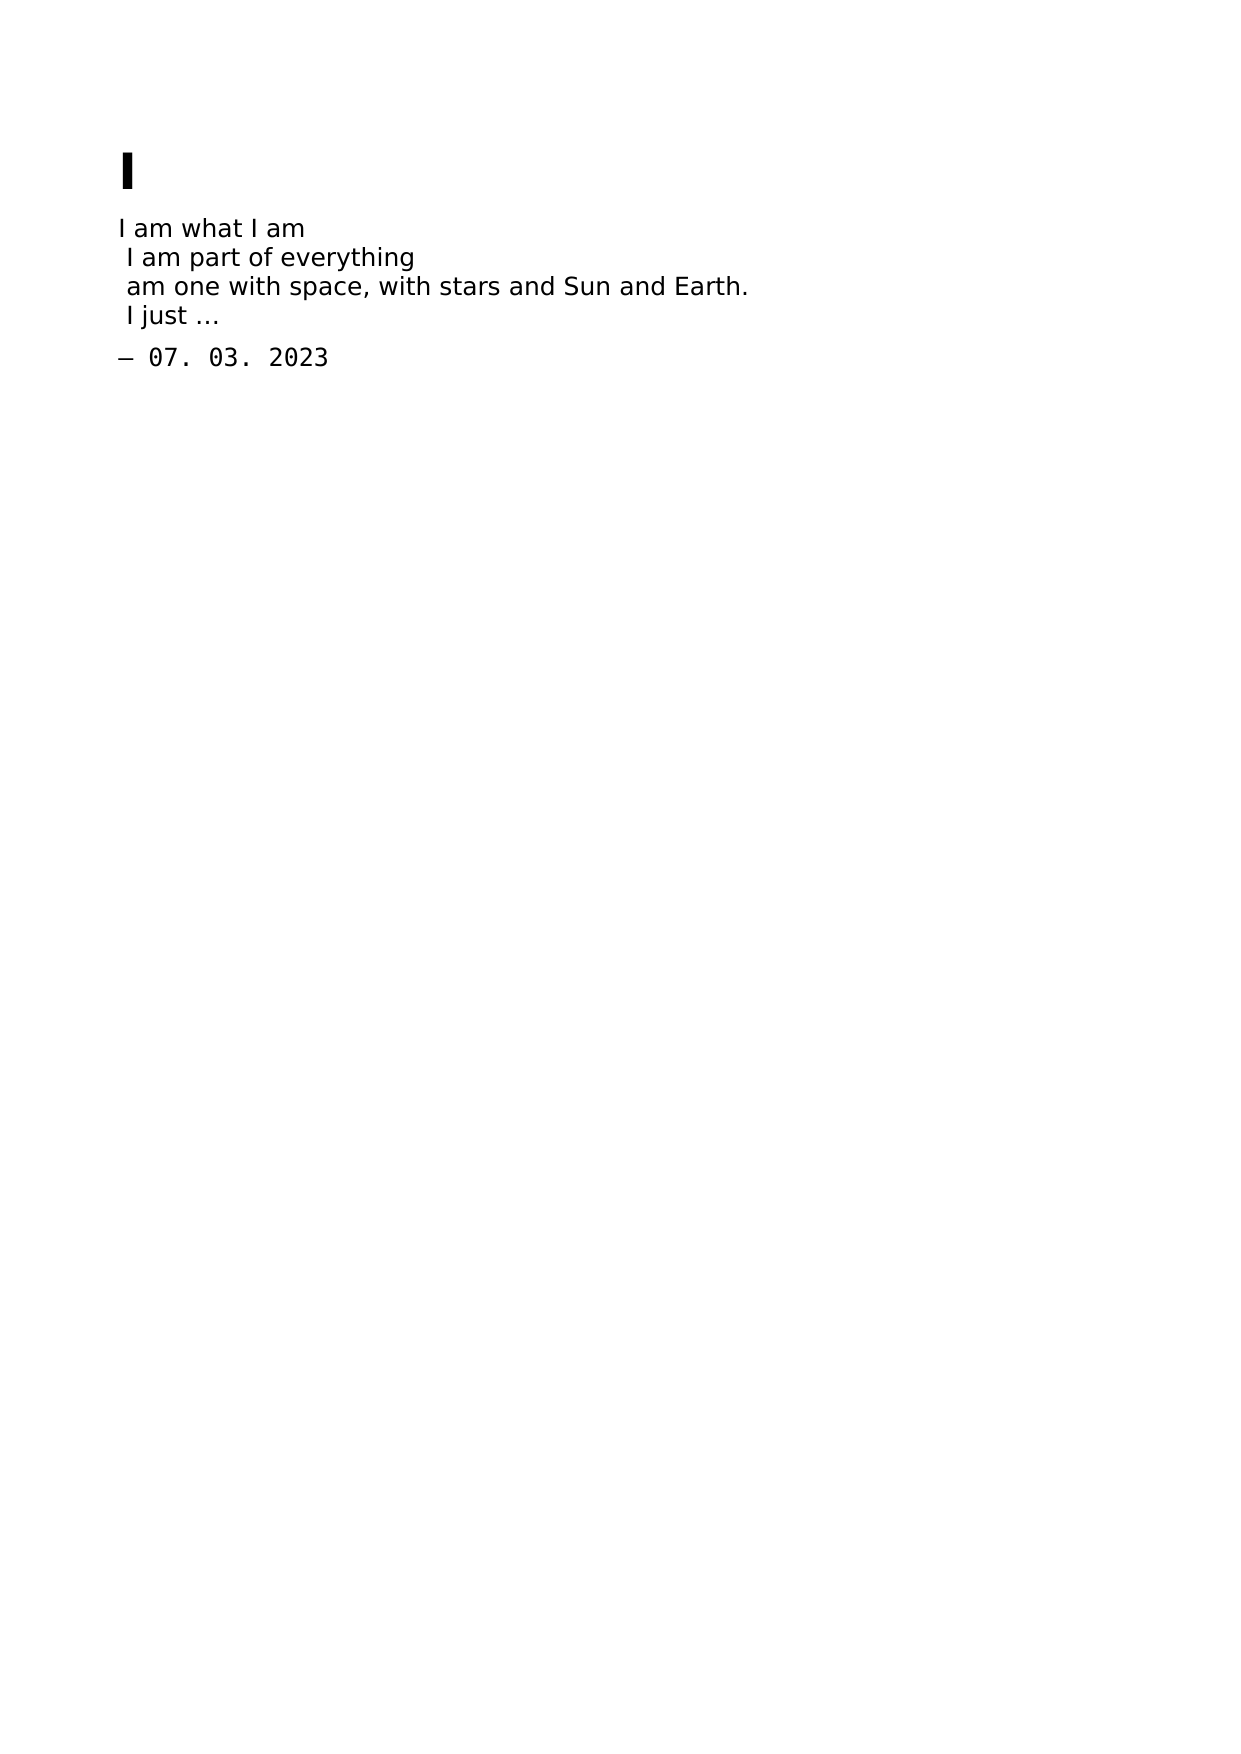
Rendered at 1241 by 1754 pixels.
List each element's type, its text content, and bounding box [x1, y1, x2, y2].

subtitle I [118, 143, 1122, 201]
text I am what I am I am part of everything am one with space, with stars and Sun and Earth. I just … [118, 214, 1122, 331]
text — 07. 03. 2023 [118, 343, 1122, 372]
